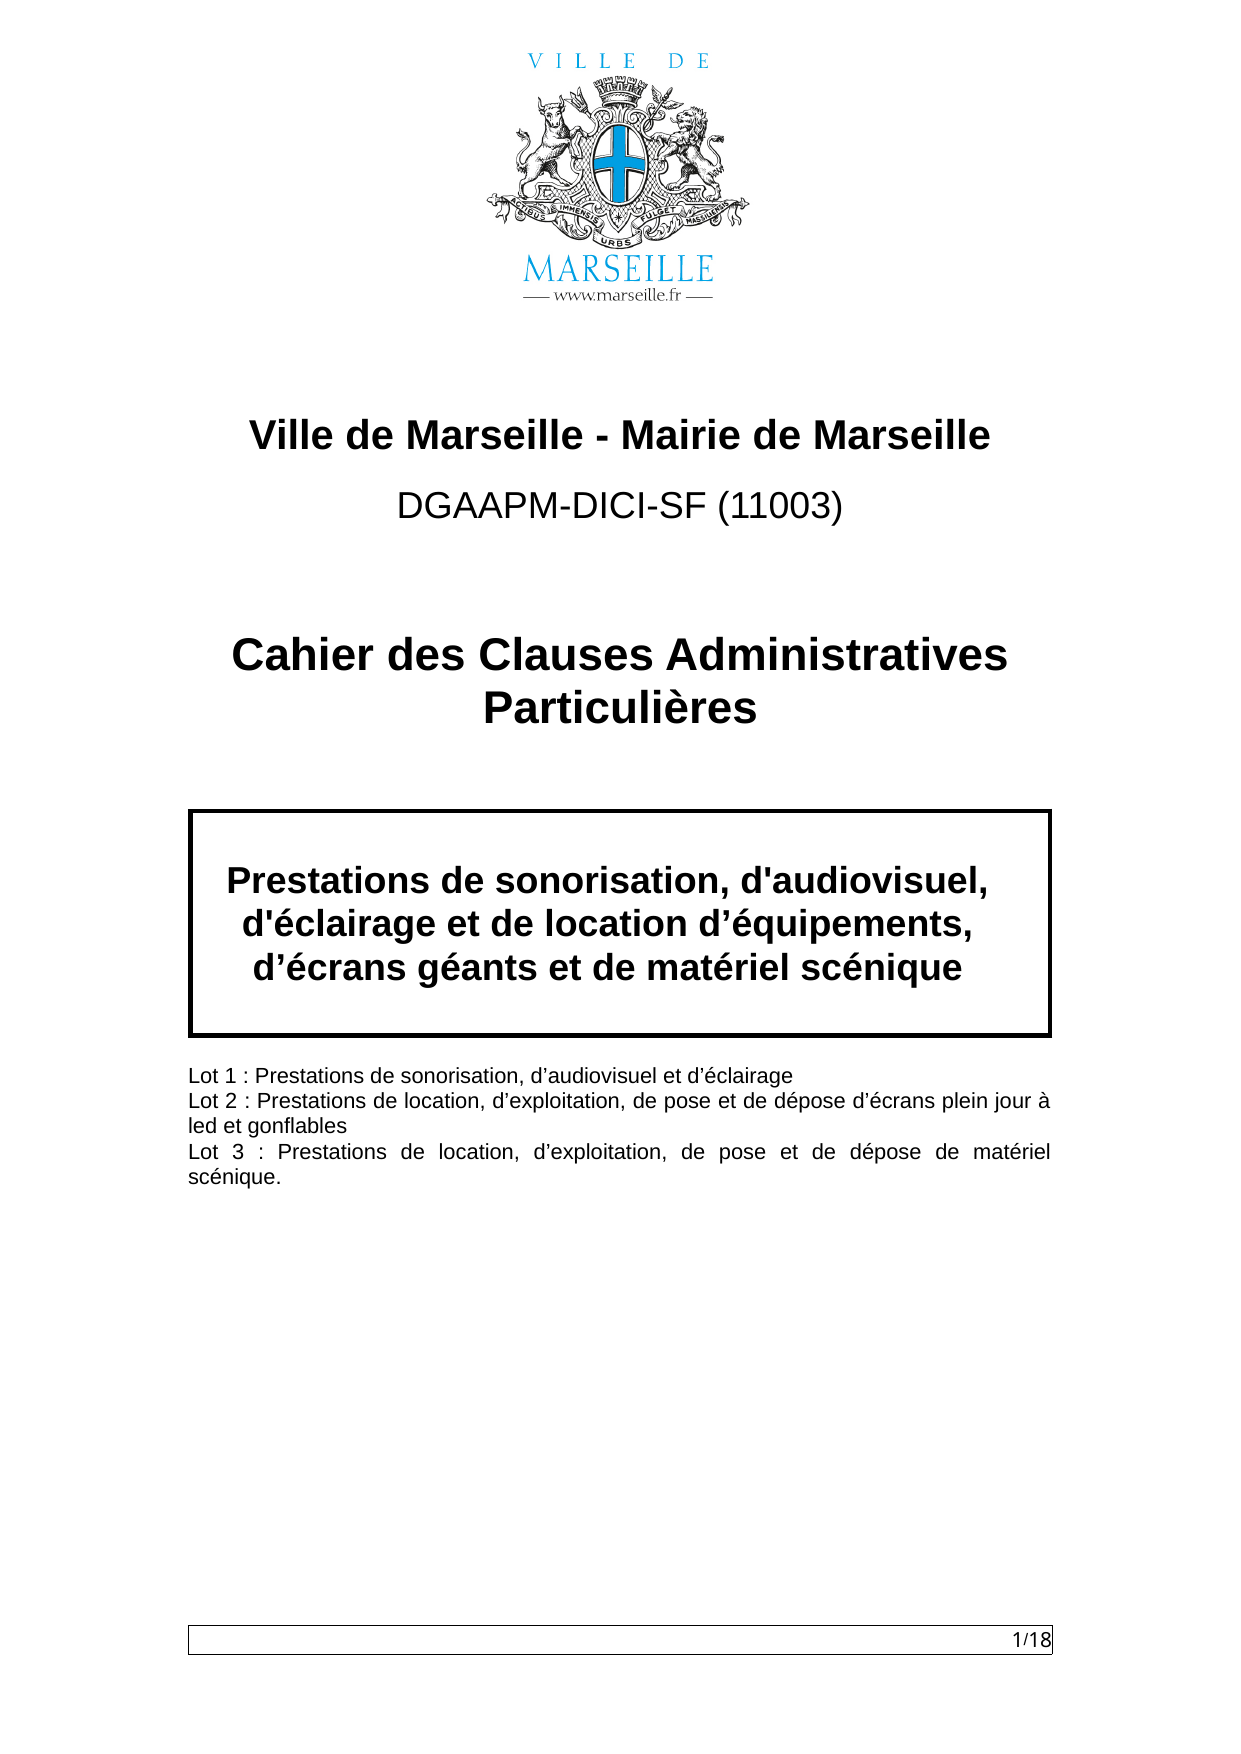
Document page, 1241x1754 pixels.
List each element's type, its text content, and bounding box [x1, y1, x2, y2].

text Ville de Marseille - Mairie de Marseille [188, 410, 1052, 458]
text Lot 1 : Prestations de sonorisation, d’audiovisuel et d’éclairage [188, 1063, 1052, 1088]
text Prestations de sonorisation, d'audiovisuel, d'éclairage et de location d’équipements, d’écrans géants et de matériel scénique [193, 852, 1048, 988]
text Lot 2 : Prestations de location, d’exploitation, de pose et de dépose d’écrans plein jour à led et gonflables [188, 1088, 1052, 1138]
text Cahier des Clauses Administratives Particulières [188, 627, 1052, 733]
text Lot 3 : Prestations de location, d’exploitation, de pose et de dépose de matériel scénique. [188, 1138, 1052, 1189]
text DGAAPM-DICI-SF (11003) [188, 483, 1052, 527]
